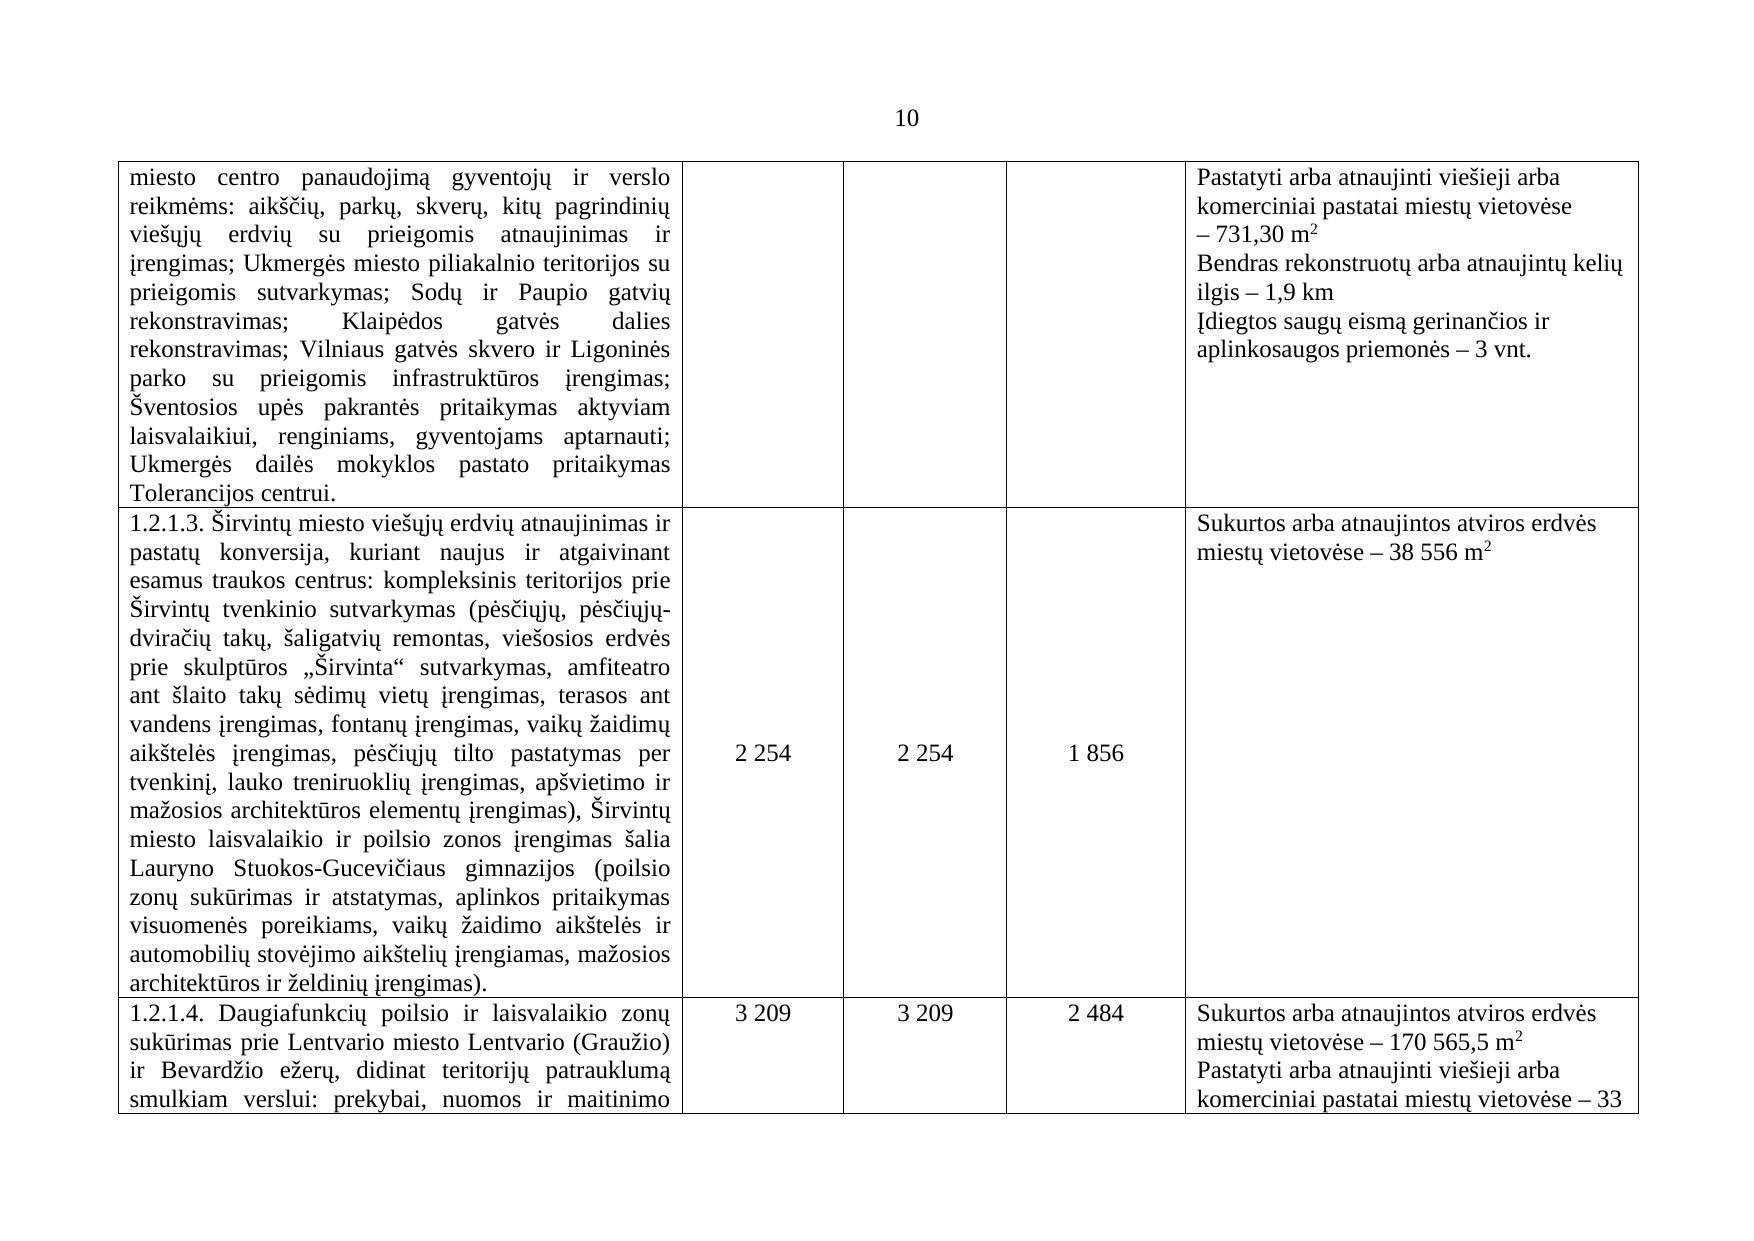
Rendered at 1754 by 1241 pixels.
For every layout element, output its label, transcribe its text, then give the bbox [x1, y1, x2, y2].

table_cell Sukurtos arba atnaujintos atviros erdvės miestų vietovėse – 170 565,5 m2 Pastatyti arba atnaujinti viešieji arba komerciniai pastatai miestų vietovėse – 33 [1186, 998, 1638, 1113]
table_cell Sukurtos arba atnaujintos atviros erdvės miestų vietovėse – 38 556 m2 [1186, 508, 1638, 997]
table_cell 3 209 [683, 998, 843, 1113]
table_cell [844, 162, 1006, 507]
table_cell miesto centro panaudojimą gyventojų ir verslo reikmėms: aikščių, parkų, skverų, kitų pagrindinių viešųjų erdvių su prieigomis atnaujinimas ir įrengimas; Ukmergės miesto piliakalnio teritorijos su prieigomis sutvarkymas; Sodų ir Paupio gatvių rekonstravimas; Klaipėdos gatvės dalies rekonstravimas; Vilniaus gatvės skvero ir Ligoninės parko su prieigomis infrastruktūros įrengimas; Šventosios upės pakrantės pritaikymas aktyviam laisvalaikiui, renginiams, gyventojams aptarnauti; Ukmergės dailės mokyklos pastato pritaikymas Tolerancijos centrui. [119, 162, 682, 507]
table_cell 1 856 [1007, 508, 1185, 997]
table_cell 3 209 [844, 998, 1006, 1113]
table_cell [683, 162, 843, 507]
table_cell 2 254 [683, 508, 843, 997]
table_cell [1007, 162, 1185, 507]
table_cell 1.2.1.4. Daugiafunkcių poilsio ir laisvalaikio zonų sukūrimas prie Lentvario miesto Lentvario (Graužio) ir Bevardžio ežerų, didinat teritorijų patrauklumą smulkiam verslui: prekybai, nuomos ir maitinimo [119, 998, 682, 1113]
table_cell Pastatyti arba atnaujinti viešieji arba komerciniai pastatai miestų vietovėse – 731,30 m2 Bendras rekonstruotų arba atnaujintų kelių ilgis – 1,9 km Įdiegtos saugų eismą gerinančios ir aplinkosaugos priemonės – 3 vnt. [1186, 162, 1638, 507]
table_cell 2 254 [844, 508, 1006, 997]
table_cell 1.2.1.3. Širvintų miesto viešųjų erdvių atnaujinimas ir pastatų konversija, kuriant naujus ir atgaivinant esamus traukos centrus: kompleksinis teritorijos prie Širvintų tvenkinio sutvarkymas (pėsčiųjų, pėsčiųjų-dviračių takų, šaligatvių remontas, viešosios erdvės prie skulptūros „Širvinta“ sutvarkymas, amfiteatro ant šlaito takų sėdimų vietų įrengimas, terasos ant vandens įrengimas, fontanų įrengimas, vaikų žaidimų aikštelės įrengimas, pėsčiųjų tilto pastatymas per tvenkinį, lauko treniruoklių įrengimas, apšvietimo ir mažosios architektūros elementų įrengimas), Širvintų miesto laisvalaikio ir poilsio zonos įrengimas šalia Lauryno Stuokos-Gucevičiaus gimnazijos (poilsio zonų sukūrimas ir atstatymas, aplinkos pritaikymas visuomenės poreikiams, vaikų žaidimo aikštelės ir automobilių stovėjimo aikštelių įrengiamas, mažosios architektūros ir želdinių įrengimas). [119, 508, 682, 997]
table_cell 2 484 [1007, 998, 1185, 1113]
